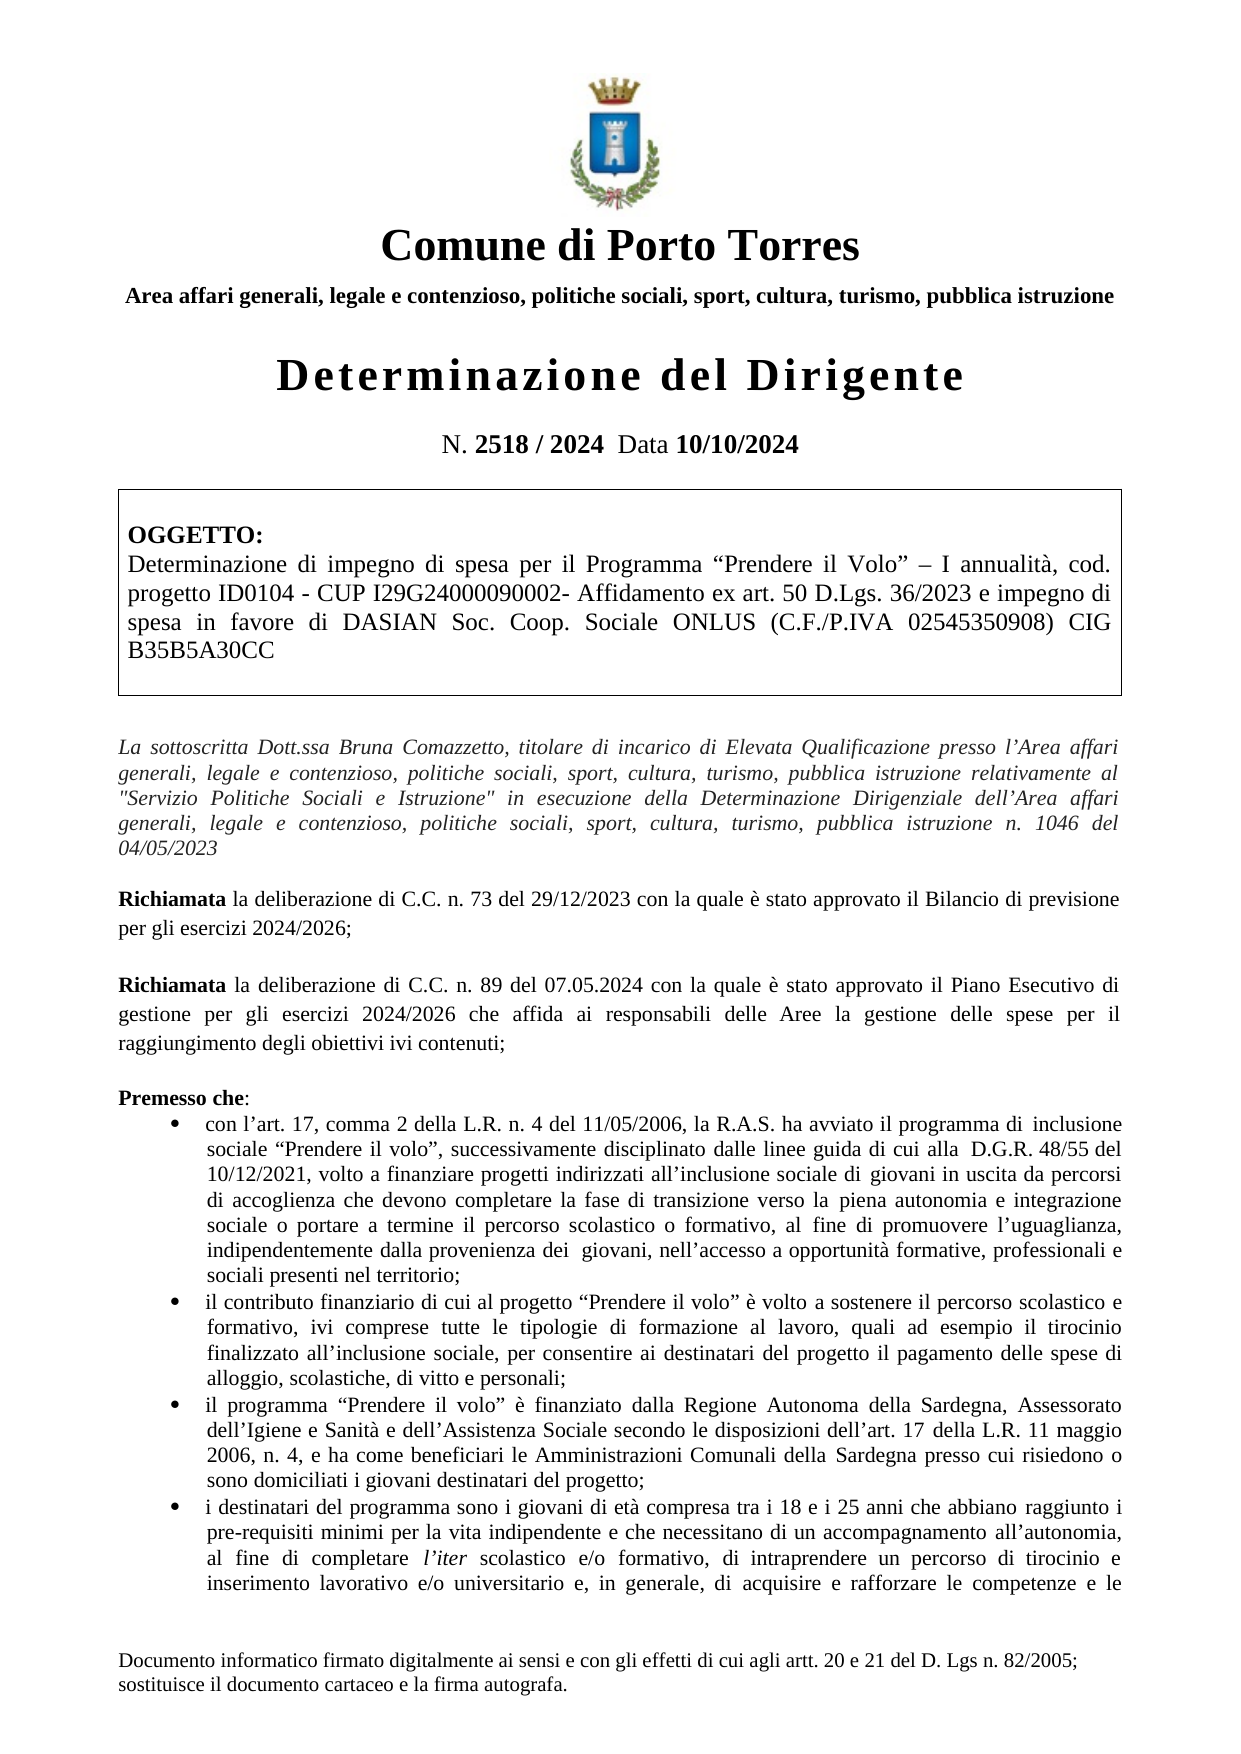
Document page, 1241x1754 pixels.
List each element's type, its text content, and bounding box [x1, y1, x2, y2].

text N. 2518 / 2024 Data 10/10/2024 [118, 429, 1122, 460]
list il contributo finanziario di cui al progetto “Prendere il volo” è volto a sostenere il percorso scolastico e formativo, ivi comprese tutte le tipologie di formazione al lavoro, quali ad esempio il tirocinio finalizzato all’inclusione sociale, per consentire ai destinatari del progetto il pagamento delle spese di alloggio, scolastiche, di vitto e personali; [171, 1289, 1122, 1390]
text #ID_DET# [118, 328, 1122, 347]
text Richiamata la deliberazione di C.C. n. 89 del 07.05.2024 con la quale è stato approvato il Piano Esecutivo di gestione per gli esercizi 2024/2026 che affida ai responsabili delle Aree la gestione delle spese per il raggiungimento degli obiettivi ivi contenuti; [118, 972, 1122, 1056]
list il programma “Prendere il volo” è finanziato dalla Regione Autonoma della Sardegna, Assessorato dell’Igiene e Sanità e dell’Assistenza Sociale secondo le disposizioni dell’art. 17 della L.R. 11 maggio 2006, n. 4, e ha come beneficiari le Amministrazioni Comunali della Sardegna presso cui risiedono o sono domiciliati i giovani destinatari del progetto; [171, 1392, 1122, 1492]
picture [549, 73, 679, 217]
text La sottoscritta Dott.ssa Bruna Comazzetto, titolare di incarico di Elevata Qualificazione presso l’Area affari generali, legale e contenzioso, politiche sociali, sport, cultura, turismo, pubblica istruzione relativamente al "Servizio Politiche Sociali e Istruzione" in esecuzione della Determinazione Dirigenziale dell’Area affari generali, legale e contenzioso, politiche sociali, sport, cultura, turismo, pubblica istruzione n. 1046 del 04/05/2023 [118, 734, 1122, 860]
subtitle Comune di Porto Torres [118, 217, 1122, 270]
text Determinazione di impegno di spesa per il Programma “Prendere il Volo” – I annualità, cod. progetto ID0104 - CUP I29G24000090002- Affidamento ex art. 50 D.Lgs. 36/2023 e impegno di spesa in favore di DASIAN Soc. Coop. Sociale ONLUS (C.F./P.IVA 02545350908) CIG B35B5A30CC [119, 546, 1121, 664]
list con l’art. 17, comma 2 della L.R. n. 4 del 11/05/2006, la R.A.S. ha avviato il programma di inclusione sociale “Prendere il volo”, successivamente disciplinato dalle linee guida di cui alla D.G.R. 48/55 del 10/12/2021, volto a finanziare progetti indirizzati all’inclusione sociale di giovani in uscita da percorsi di accoglienza che devono completare la fase di transizione verso la piena autonomia e integrazione sociale o portare a termine il percorso scolastico o formativo, al fine di promuovere l’uguaglianza, indipendentemente dalla provenienza dei giovani, nell’accesso a opportunità formative, professionali e sociali presenti nel territorio; [171, 1111, 1122, 1287]
text #DATA_ESECUTIVA# [118, 309, 1122, 328]
text Area affari generali, legale e contenzioso, politiche sociali, sport, cultura, turismo, pubblica istruzione [118, 282, 1122, 309]
text Richiamata la deliberazione di C.C. n. 73 del 29/12/2023 con la quale è stato approvato il Bilancio di previsione per gli esercizi 2024/2026; [118, 886, 1122, 940]
text OGGETTO: [119, 517, 1121, 546]
subtitle Premesso che: [118, 1084, 1122, 1110]
list i destinatari del programma sono i giovani di età compresa tra i 18 e i 25 anni che abbiano raggiunto i pre-requisiti minimi per la vita indipendente e che necessitano di un accompagnamento all’autonomia, al fine di completare l’iter scolastico e/o formativo, di intraprendere un percorso di tirocinio e inserimento lavorativo e/o universitario e, in generale, di acquisire e rafforzare le competenze e le [171, 1494, 1122, 1595]
subtitle Determinazione del Dirigente [118, 347, 1122, 400]
